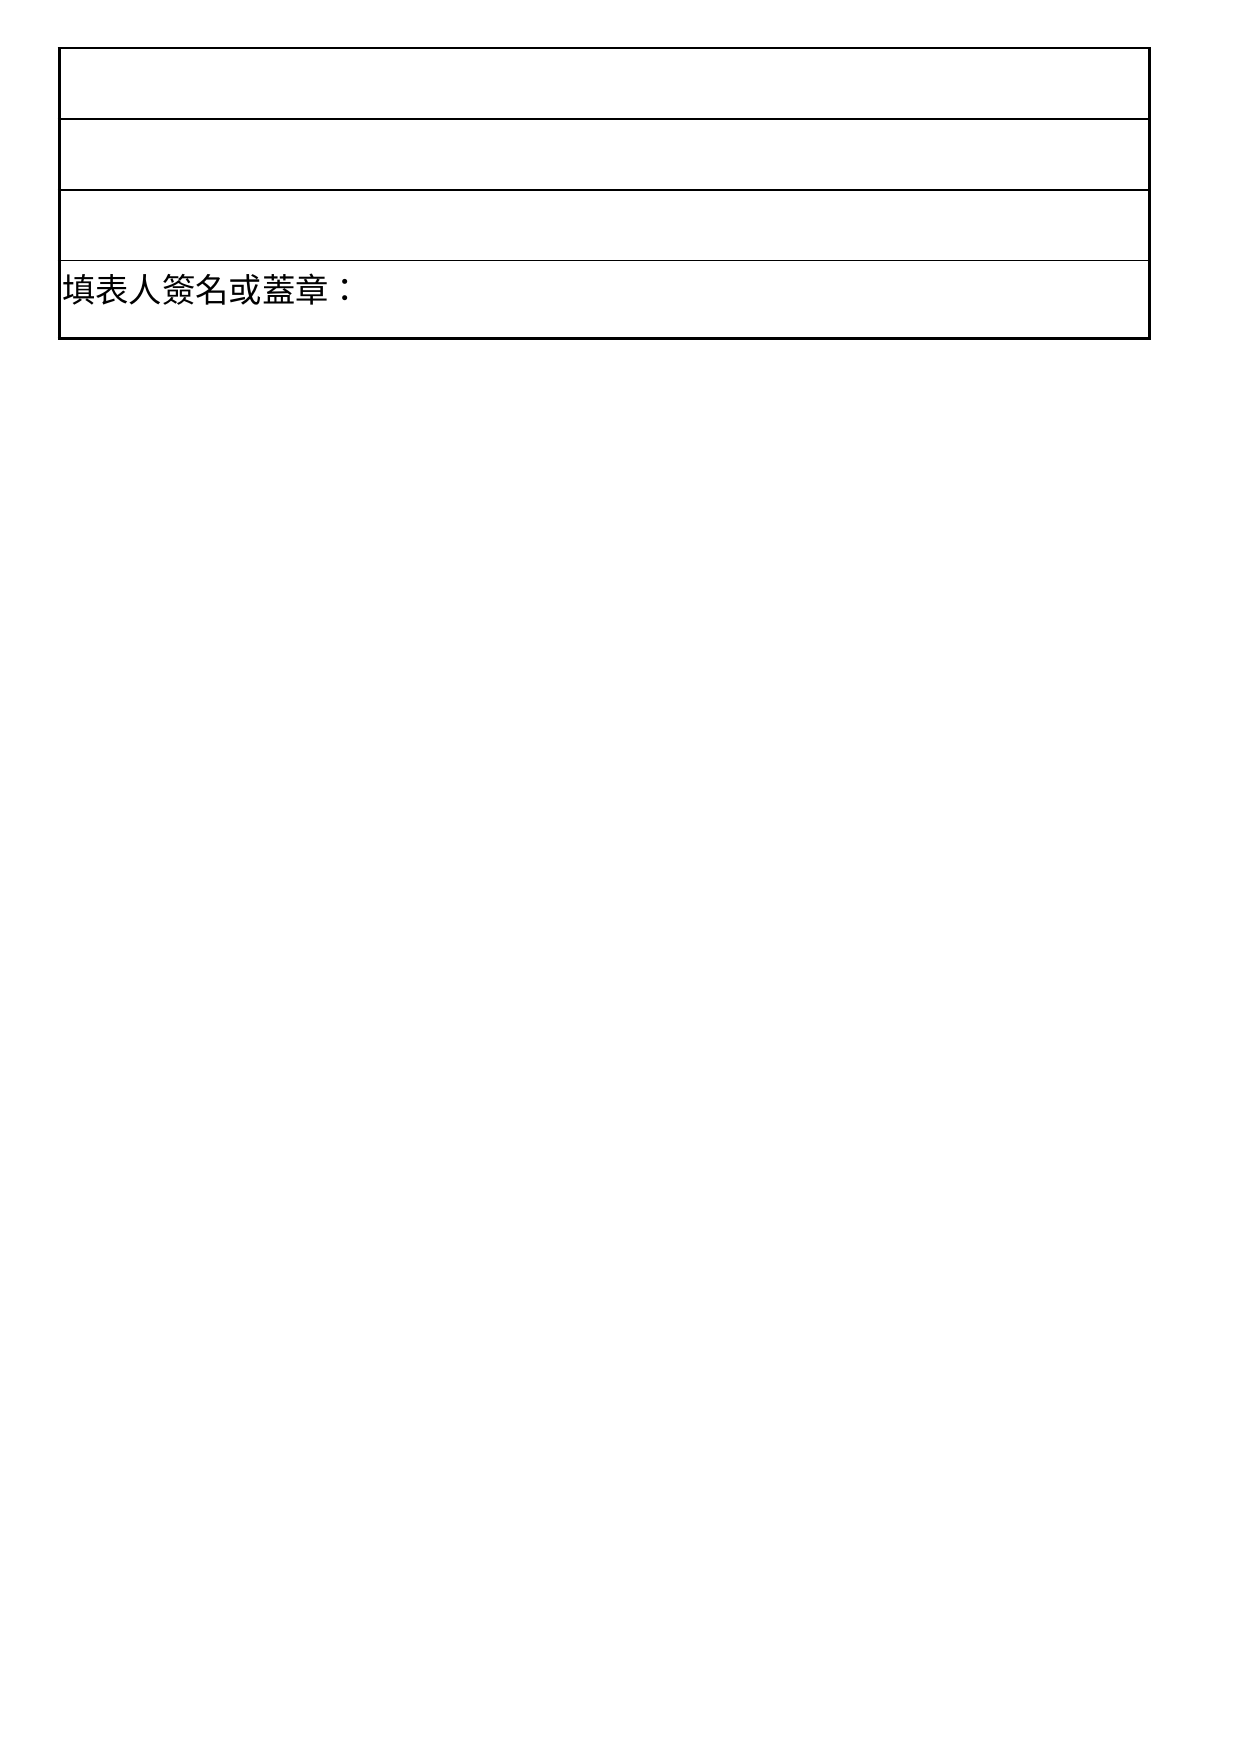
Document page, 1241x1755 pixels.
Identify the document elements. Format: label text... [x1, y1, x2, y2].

table_cell [1151, 260, 1181, 337]
table_cell [1151, 118, 1181, 189]
table_cell [61, 49, 1148, 118]
table_cell 填表人簽名或蓋章： [61, 261, 1148, 337]
table_cell [61, 120, 1148, 189]
table_cell [61, 191, 1148, 260]
table_cell [1151, 189, 1181, 260]
table_cell [1151, 47, 1181, 118]
